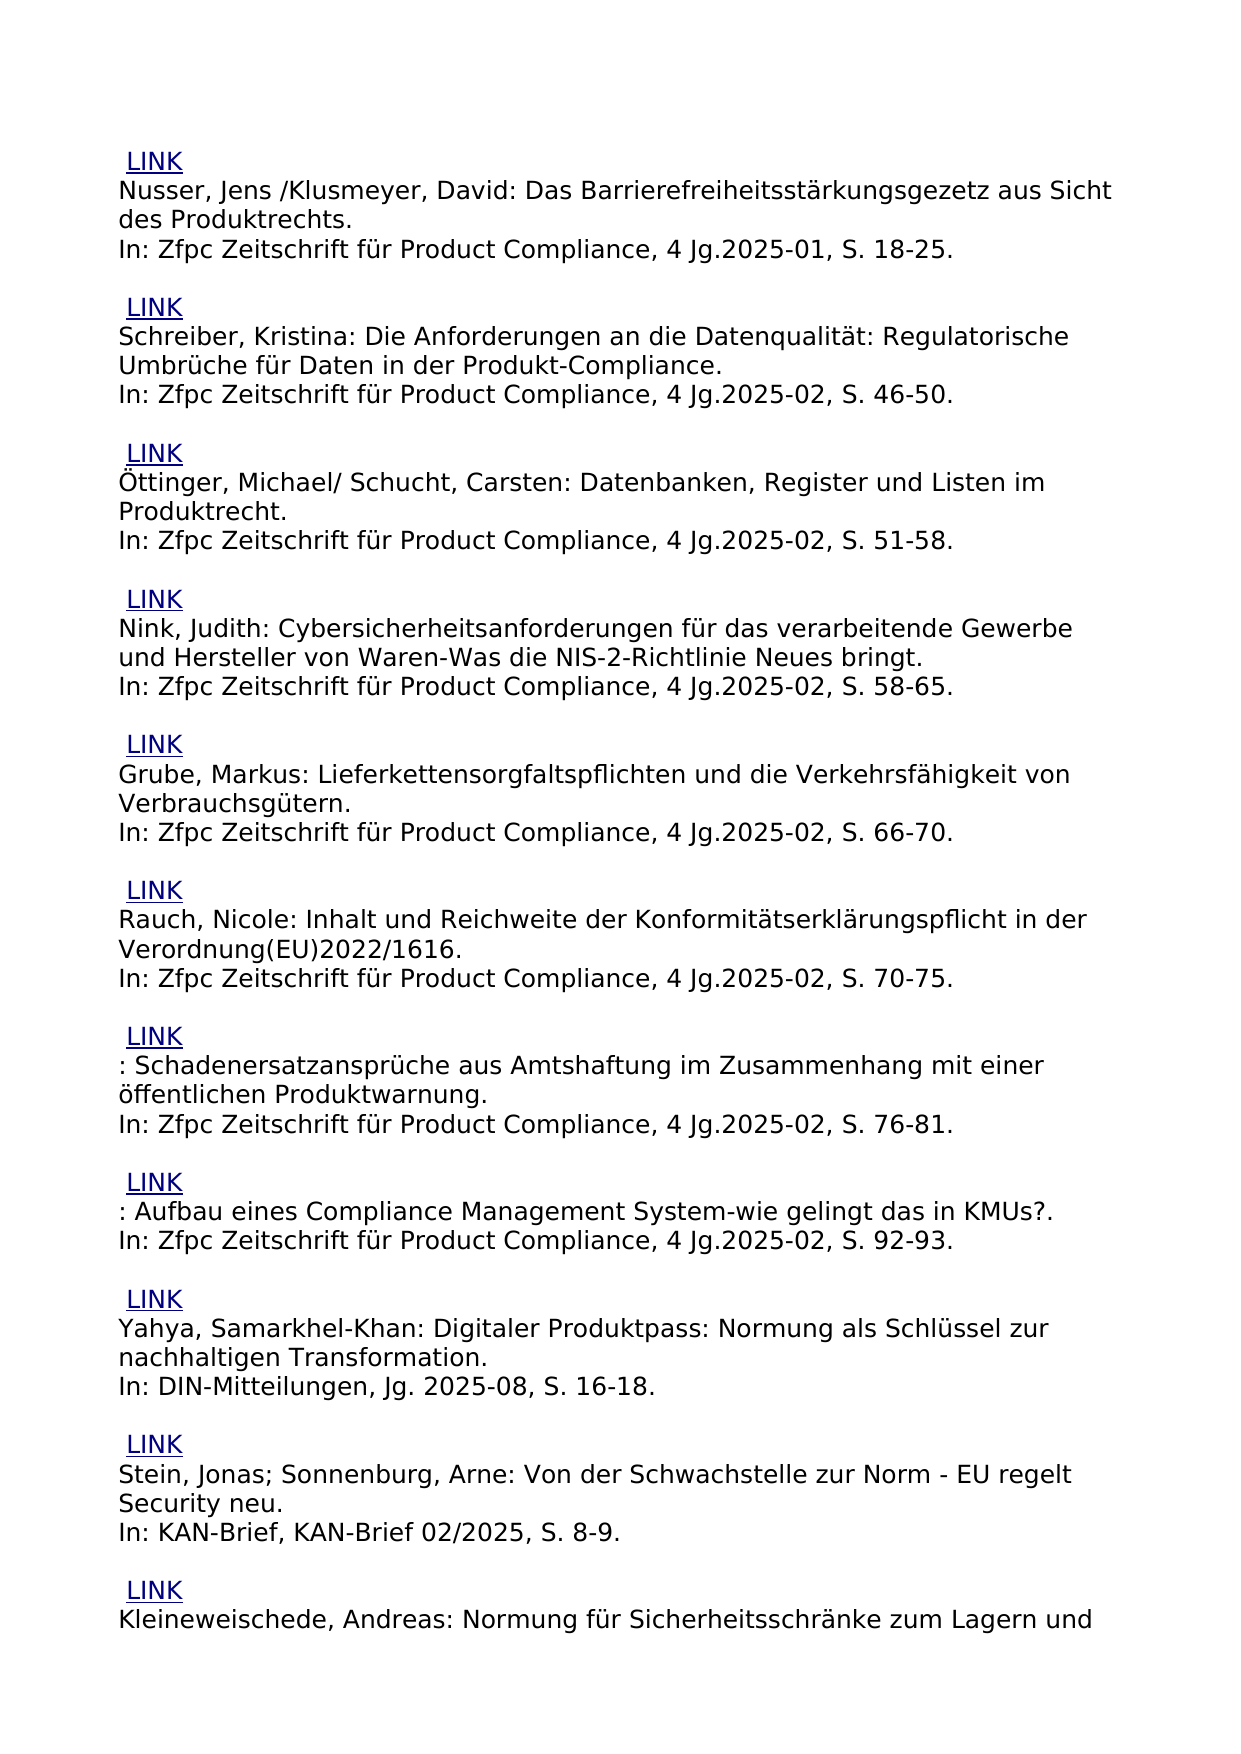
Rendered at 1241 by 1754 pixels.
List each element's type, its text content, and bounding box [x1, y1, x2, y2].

text LINK Nusser, Jens /Klusmeyer, David: Das Barrierefreiheitsstärkungsgezetz aus Sicht des Produktrechts. In: Zfpc Zeitschrift für Product Compliance, 4 Jg.2025-01, S. 18-25. LINK Schreiber, Kristina: Die Anforderungen an die Datenqualität: Regulatorische Umbrüche für Daten in der Produkt-Compliance. In: Zfpc Zeitschrift für Product Compliance, 4 Jg.2025-02, S. 46-50. LINK Öttinger, Michael/ Schucht, Carsten: Datenbanken, Register und Listen im Produktrecht. In: Zfpc Zeitschrift für Product Compliance, 4 Jg.2025-02, S. 51-58. LINK Nink, Judith: Cybersicherheitsanforderungen für das verarbeitende Gewerbe und Hersteller von Waren-Was die NIS-2-Richtlinie Neues bringt. In: Zfpc Zeitschrift für Product Compliance, 4 Jg.2025-02, S. 58-65. LINK Grube, Markus: Lieferkettensorgfaltspflichten und die Verkehrsfähigkeit von Verbrauchsgütern. In: Zfpc Zeitschrift für Product Compliance, 4 Jg.2025-02, S. 66-70. LINK Rauch, Nicole: Inhalt und Reichweite der Konformitätserklärungspflicht in der Verordnung(EU)2022/1616. In: Zfpc Zeitschrift für Product Compliance, 4 Jg.2025-02, S. 70-75. LINK : Schadenersatzansprüche aus Amtshaftung im Zusammenhang mit einer öffentlichen Produktwarnung. In: Zfpc Zeitschrift für Product Compliance, 4 Jg.2025-02, S. 76-81. LINK : Aufbau eines Compliance Management System-wie gelingt das in KMUs?. In: Zfpc Zeitschrift für Product Compliance, 4 Jg.2025-02, S. 92-93. LINK Yahya, Samarkhel-Khan: Digitaler Produktpass: Normung als Schlüssel zur nachhaltigen Transformation. In: DIN-Mitteilungen, Jg. 2025-08, S. 16-18. LINK Stein, Jonas; Sonnenburg, Arne: Von der Schwachstelle zur Norm - EU regelt Security neu. In: KAN-Brief, KAN-Brief 02/2025, S. 8-9. LINK Kleineweischede, Andreas: Normung für Sicherheitsschränke zum Lagern und [118, 118, 1122, 1635]
